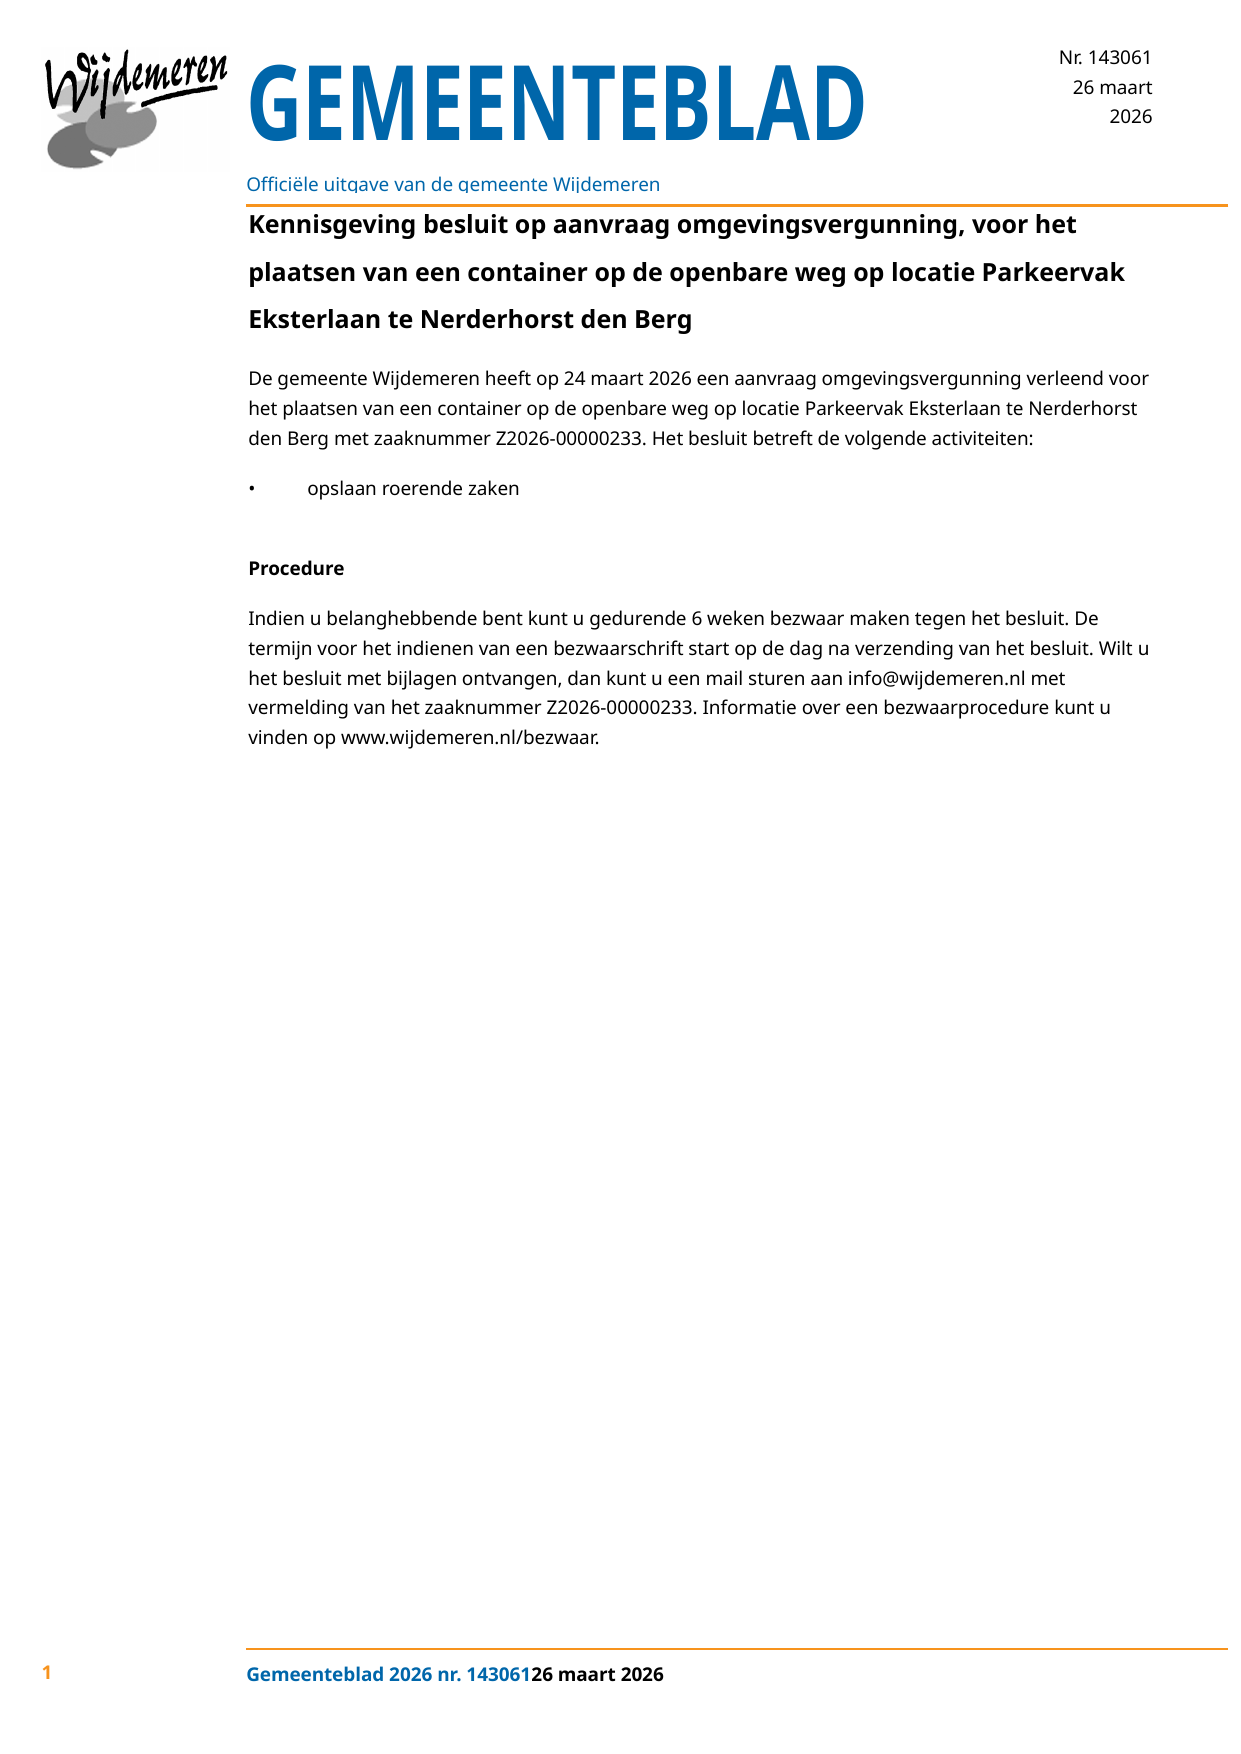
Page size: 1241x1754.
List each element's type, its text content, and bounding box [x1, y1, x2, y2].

list opslaan roerende zaken [248, 475, 1152, 501]
text Kennisgeving besluit op aanvraag omgevingsvergunning, voor het plaatsen van een container op de openbare weg op locatie Parkeervak Eksterlaan te Nerderhorst den Berg [248, 207, 1152, 336]
text De gemeente Wijdemeren heeft op 24 maart 2026 een aanvraag omgevingsvergunning verleend voor het plaatsen van een container op de openbare weg op locatie Parkeervak Eksterlaan te Nerderhorst den Berg met zaaknummer Z2026-00000233. Het besluit betreft de volgende activiteiten: [248, 366, 1152, 450]
text Indien u belanghebbende bent kunt u gedurende 6 weken bezwaar maken tegen het besluit. De termijn voor het indienen van een bezwaarschrift start op de dag na verzending van het besluit. Wilt u het besluit met bijlagen ontvangen, dan kunt u een mail sturen aan info@wijdemeren.nl met vermelding van het zaaknummer Z2026-00000233. Informatie over een bezwaarprocedure kunt u vinden op www.wijdemeren.nl/bezwaar. [248, 606, 1152, 749]
picture [41, 47, 231, 172]
text Procedure [248, 555, 1152, 581]
